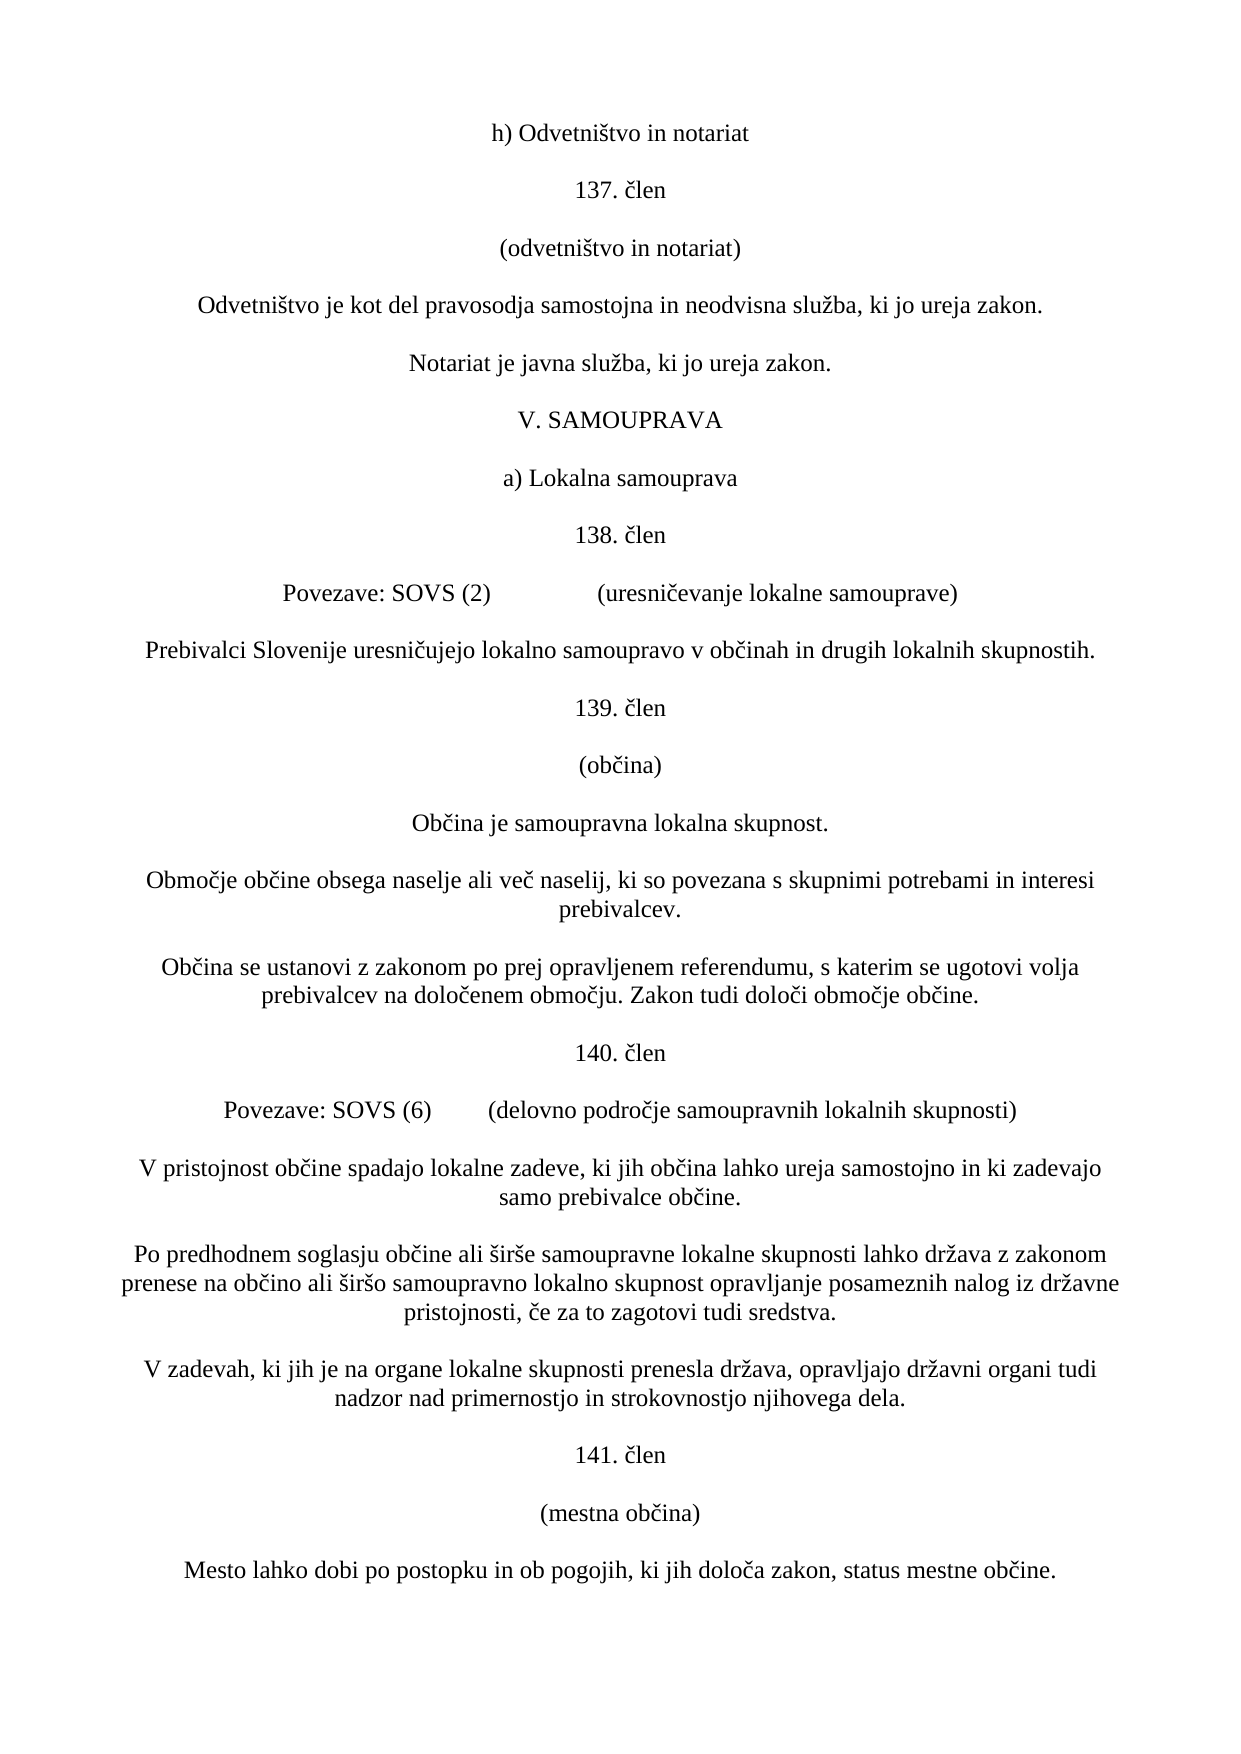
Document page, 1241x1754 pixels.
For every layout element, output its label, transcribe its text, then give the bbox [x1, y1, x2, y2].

text Notariat je javna služba, ki jo ureja zakon. [118, 348, 1122, 377]
text 137. člen [118, 176, 1122, 204]
text (odvetništvo in notariat) [118, 233, 1122, 262]
text a) Lokalna samouprava [118, 463, 1122, 492]
text (občina) [118, 751, 1122, 779]
text 140. člen [118, 1038, 1122, 1067]
text Občina se ustanovi z zakonom po prej opravljenem referendumu, s katerim se ugotovi volja prebivalcev na določenem območju. Zakon tudi določi območje občine. [118, 952, 1122, 1009]
text 138. člen [118, 521, 1122, 549]
text Območje občine obsega naselje ali več naselij, ki so povezana s skupnimi potrebami in interesi prebivalcev. [118, 866, 1122, 923]
text h) Odvetništvo in notariat [118, 118, 1122, 147]
text Mesto lahko dobi po postopku in ob pogojih, ki jih določa zakon, status mestne občine. [118, 1556, 1122, 1584]
text Prebivalci Slovenije uresničujejo lokalno samoupravo v občinah in drugih lokalnih skupnostih. [118, 636, 1122, 664]
text 141. člen [118, 1441, 1122, 1469]
text Občina je samoupravna lokalna skupnost. [118, 808, 1122, 837]
text 139. člen [118, 693, 1122, 722]
text Odvetništvo je kot del pravosodja samostojna in neodvisna služba, ki jo ureja zakon. [118, 291, 1122, 319]
text Povezave: SOVS (6) (delovno področje samoupravnih lokalnih skupnosti) [118, 1096, 1122, 1124]
text V zadevah, ki jih je na organe lokalne skupnosti prenesla država, opravljajo državni organi tudi nadzor nad primernostjo in strokovnostjo njihovega dela. [118, 1354, 1122, 1412]
text Povezave: SOVS (2) (uresničevanje lokalne samouprave) [118, 578, 1122, 607]
text V. SAMOUPRAVA [118, 406, 1122, 434]
text Po predhodnem soglasju občine ali širše samoupravne lokalne skupnosti lahko država z zakonom prenese na občino ali širšo samoupravno lokalno skupnost opravljanje posameznih nalog iz državne pristojnosti, če za to zagotovi tudi sredstva. [118, 1239, 1122, 1326]
text (mestna občina) [118, 1498, 1122, 1527]
text V pristojnost občine spadajo lokalne zadeve, ki jih občina lahko ureja samostojno in ki zadevajo samo prebivalce občine. [118, 1153, 1122, 1211]
